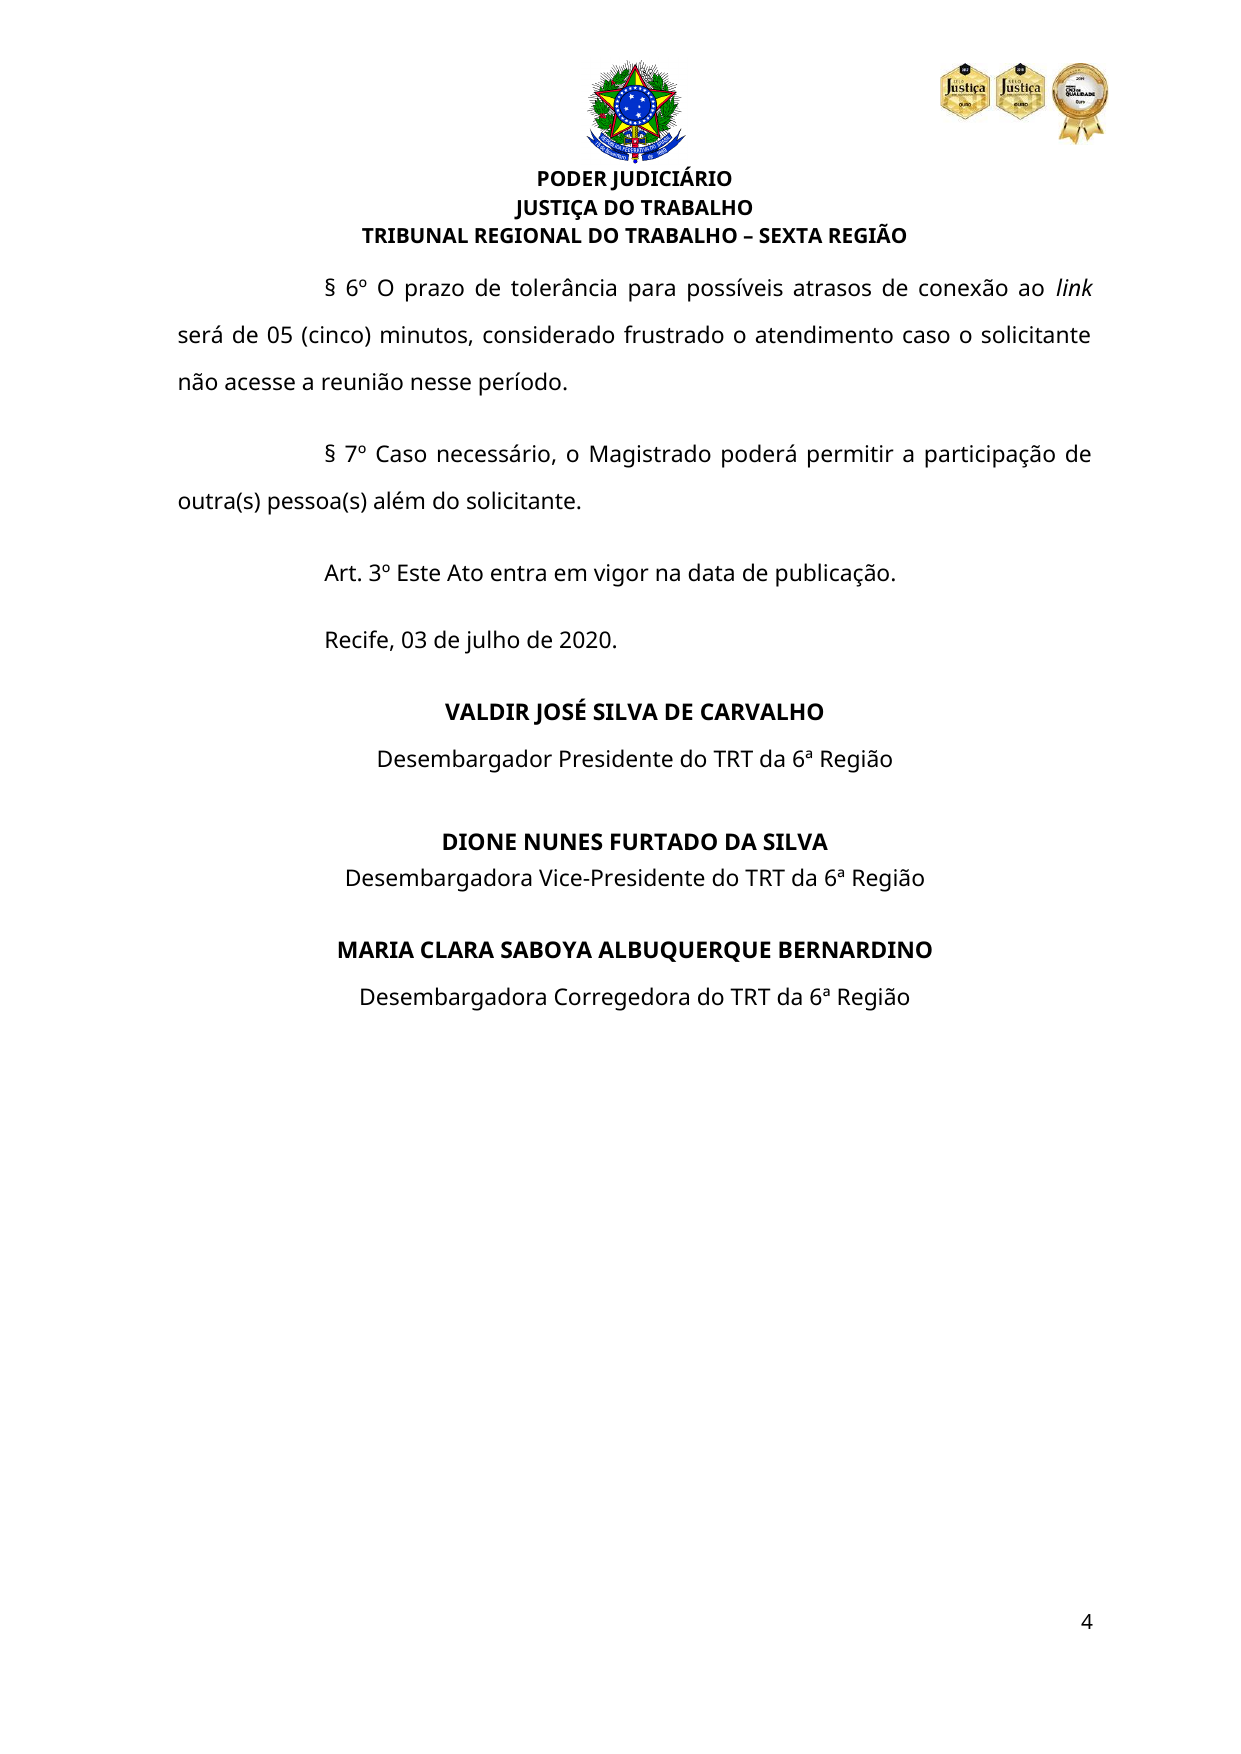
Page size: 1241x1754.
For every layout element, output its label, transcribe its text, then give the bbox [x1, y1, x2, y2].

text § 6º O prazo de tolerância para possíveis atrasos de conexão ao link será de 05 (cinco) minutos, considerado frustrado o atendimento caso o solicitante não acesse a reunião nesse período. [177, 272, 1092, 397]
text VALDIR JOSÉ SILVA DE CARVALHO [177, 696, 1092, 728]
text DIONE NUNES FURTADO DA SILVA [177, 826, 1092, 857]
text MARIA CLARA SABOYA ALBUQUERQUE BERNARDINO [177, 934, 1092, 965]
picture [581, 57, 688, 165]
text § 7º Caso necessário, o Magistrado poderá permitir a participação de outra(s) pessoa(s) além do solicitante. [177, 438, 1092, 516]
text Art. 3º Este Ato entra em vigor na data de publicação. [177, 557, 1092, 588]
picture [940, 63, 1109, 145]
text Desembargador Presidente do TRT da 6ª Região [177, 743, 1092, 774]
text Recife, 03 de julho de 2020. [177, 624, 1078, 656]
text Desembargadora Vice-Presidente do TRT da 6ª Região [177, 862, 1092, 893]
text Desembargadora Corregedora do TRT da 6ª Região [177, 981, 1092, 1012]
